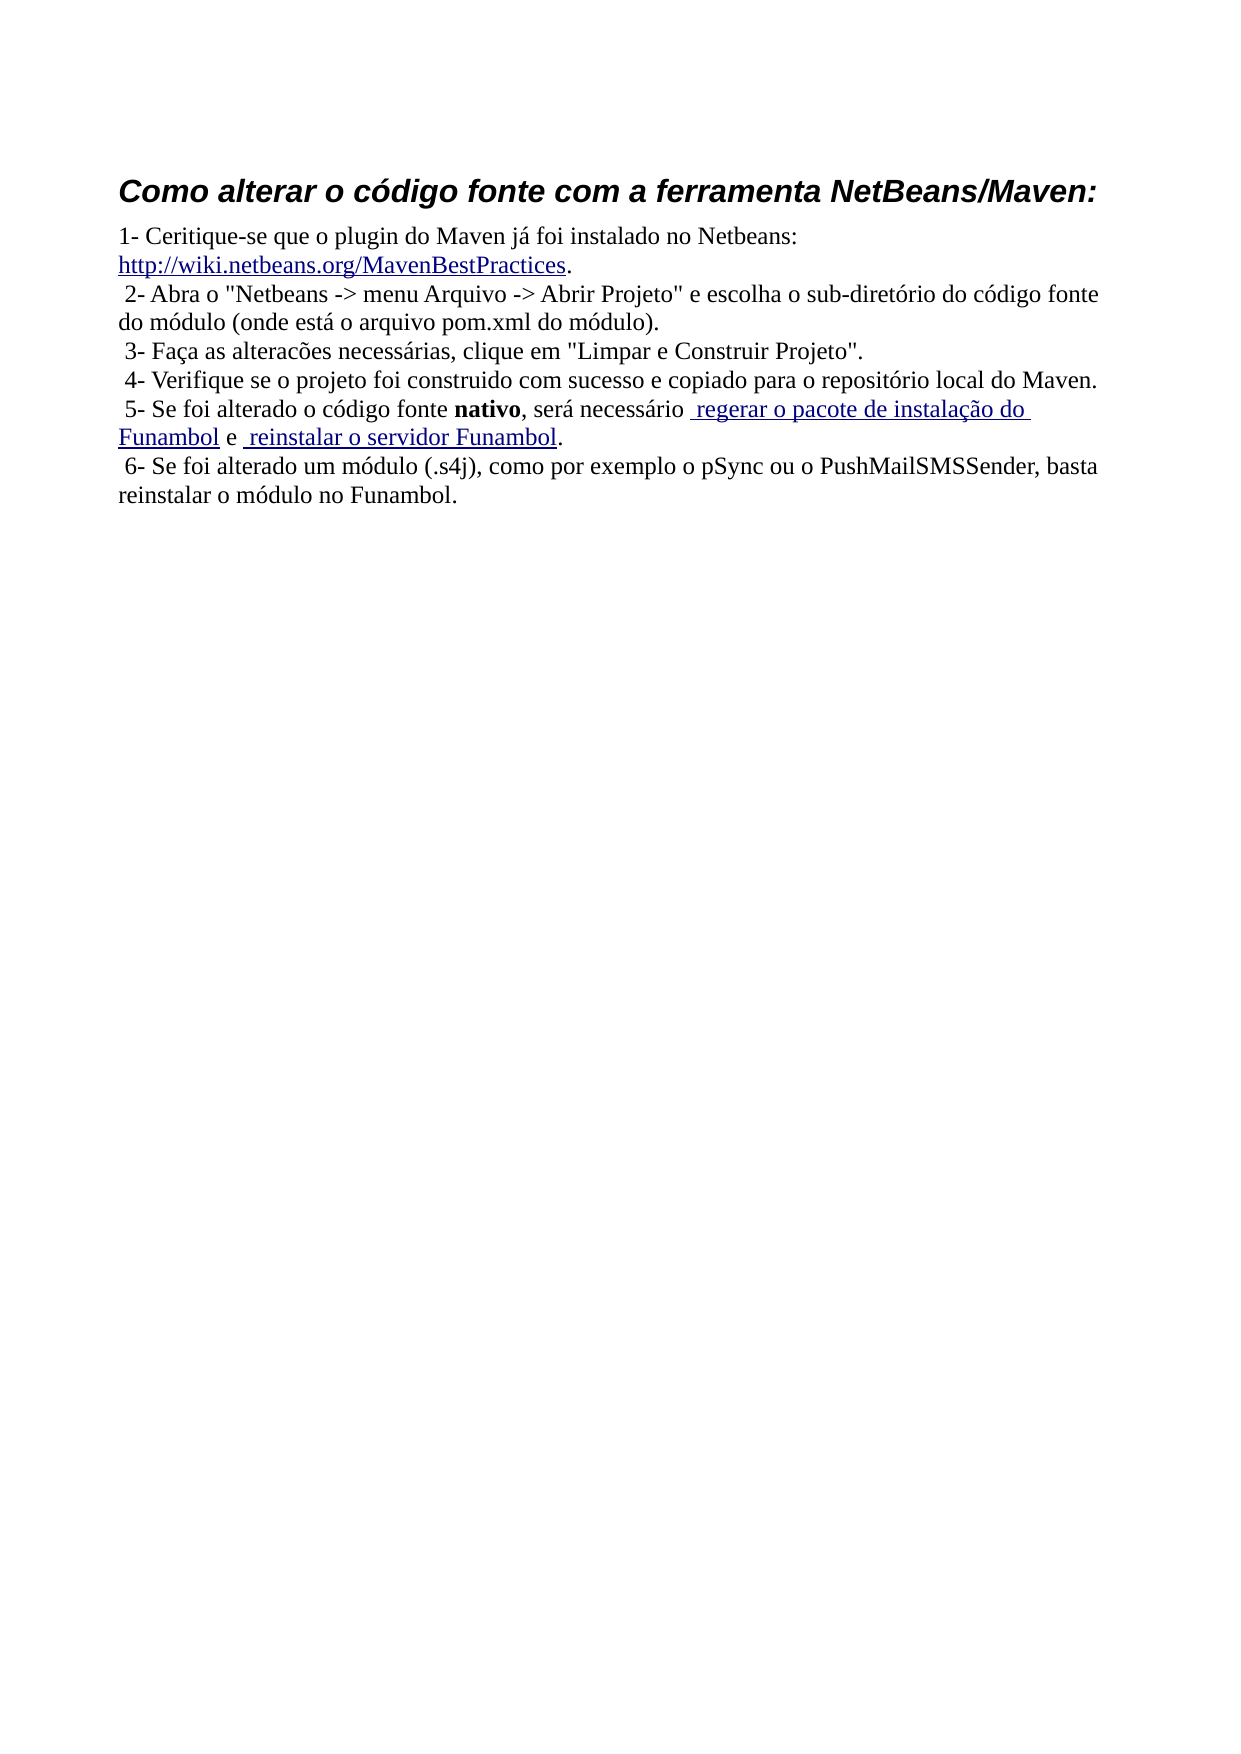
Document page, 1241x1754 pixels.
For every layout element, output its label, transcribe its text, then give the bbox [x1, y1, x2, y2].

subtitle Como alterar o código fonte com a ferramenta NetBeans/Maven: [118, 172, 1122, 209]
text 1- Ceritique-se que o plugin do Maven já foi instalado no Netbeans: http://wiki.netbeans.org/MavenBestPractices. 2- Abra o "Netbeans -> menu Arquivo -> Abrir Projeto" e escolha o sub-diretório do código fonte do módulo (onde está o arquivo pom.xml do módulo). 3- Faça as alteracões necessárias, clique em "Limpar e Construir Projeto". 4- Verifique se o projeto foi construido com sucesso e copiado para o repositório local do Maven. 5- Se foi alterado o código fonte nativo, será necessário regerar o pacote de instalação do Funambol e reinstalar o servidor Funambol. 6- Se foi alterado um módulo (.s4j), como por exemplo o pSync ou o PushMailSMSSender, basta reinstalar o módulo no Funambol. [118, 221, 1122, 509]
